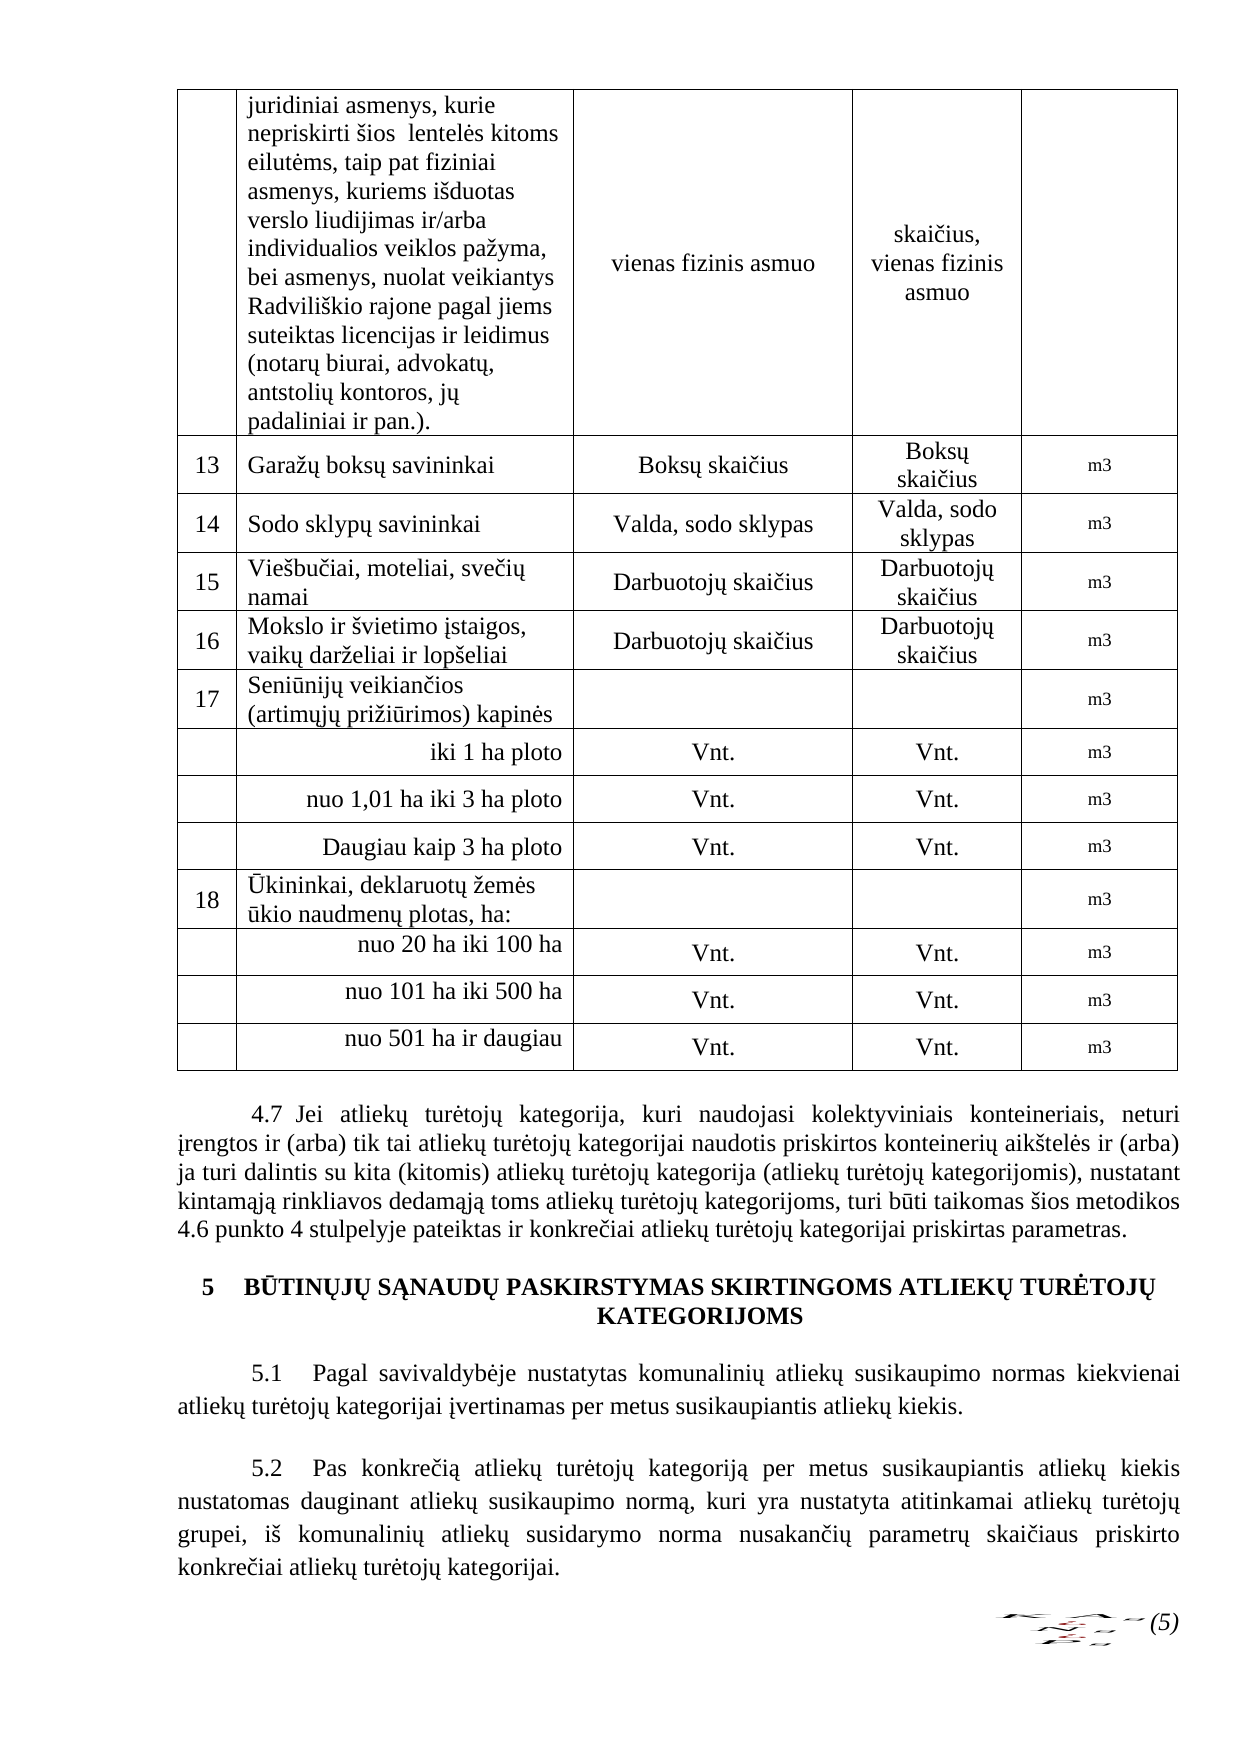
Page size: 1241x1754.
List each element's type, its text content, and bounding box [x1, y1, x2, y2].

table_cell m3 [1022, 929, 1177, 975]
table_cell nuo 501 ha ir daugiau [237, 1024, 573, 1070]
text 5 BŪTINŲJŲ SĄNAUDŲ PASKIRSTYMAS SKIRTINGOMS ATLIEKŲ TURĖTOJŲ KATEGORIJOMS [177, 1272, 1181, 1329]
table_cell 16 [178, 611, 236, 669]
table_cell Vnt. [574, 729, 852, 775]
table_cell Darbuotojų skaičius [574, 553, 852, 610]
table_cell m3 [1022, 976, 1177, 1022]
table_cell m3 [1022, 1024, 1177, 1070]
table_cell m3 [1022, 776, 1177, 822]
table_cell m3 [1022, 553, 1177, 610]
table_cell Boksų skaičius [853, 436, 1021, 493]
table_cell Vnt. [853, 729, 1021, 775]
table_cell Vnt. [853, 929, 1021, 975]
table_cell Valda, sodo sklypas [853, 494, 1021, 552]
table_cell vienas fizinis asmuo [574, 90, 852, 435]
table_cell Viešbučiai, moteliai, svečių namai [237, 553, 573, 610]
text 4.7 Jei atliekų turėtojų kategorija, kuri naudojasi kolektyviniais konteineriais, neturi įrengtos ir (arba) tik tai atliekų turėtojų kategorijai naudotis priskirtos konteinerių aikštelės ir (arba) ja turi dalintis su kita (kitomis) atliekų turėtojų kategorija (atliekų turėtojų kategorijomis), nustatant kintamąją rinkliavos dedamąją toms atliekų turėtojų kategorijoms, turi būti taikomas šios metodikos 4.6 punkto 4 stulpelyje pateiktas ir konkrečiai atliekų turėtojų kategorijai priskirtas parametras. [177, 1099, 1181, 1243]
table_cell Vnt. [574, 976, 852, 1022]
table_cell Vnt. [853, 1024, 1021, 1070]
table_cell [178, 729, 236, 775]
table_cell iki 1 ha ploto [237, 729, 573, 775]
text (5) [219, 1607, 1181, 1646]
table_cell Darbuotojų skaičius [853, 553, 1021, 610]
table_cell nuo 20 ha iki 100 ha [237, 929, 573, 975]
table_cell m3 [1022, 870, 1177, 928]
text 5.1 Pagal savivaldybėje nustatytas komunalinių atliekų susikaupimo normas kiekvienai atliekų turėtojų kategorijai įvertinamas per metus susikaupiantis atliekų kiekis. [177, 1358, 1181, 1420]
table_cell Sodo sklypų savininkai [237, 494, 573, 552]
table_cell Vnt. [574, 1024, 852, 1070]
table_cell Vnt. [574, 929, 852, 975]
table_cell Garažų boksų savininkai [237, 436, 573, 493]
table_cell [853, 670, 1021, 727]
table_cell 15 [178, 553, 236, 610]
table_cell Vnt. [853, 776, 1021, 822]
table_cell [178, 929, 236, 975]
table_cell 18 [178, 870, 236, 928]
table_cell Darbuotojų skaičius [574, 611, 852, 669]
table_cell [178, 1024, 236, 1070]
table_cell m3 [1022, 494, 1177, 552]
table_cell skaičius, vienas fizinis asmuo [853, 90, 1021, 435]
table_cell [178, 776, 236, 822]
table_cell Vnt. [574, 776, 852, 822]
table_cell m3 [1022, 436, 1177, 493]
table_cell [178, 90, 236, 435]
table_cell [178, 823, 236, 869]
table_cell Seniūnijų veikiančios (artimųjų prižiūrimos) kapinės [237, 670, 573, 727]
table_cell [1022, 90, 1177, 435]
table_cell [574, 670, 852, 727]
table_cell nuo 101 ha iki 500 ha [237, 976, 573, 1022]
table_cell Darbuotojų skaičius [853, 611, 1021, 669]
table_cell 13 [178, 436, 236, 493]
table_cell nuo 1,01 ha iki 3 ha ploto [237, 776, 573, 822]
table_cell [853, 870, 1021, 928]
table_cell m3 [1022, 823, 1177, 869]
table_cell Boksų skaičius [574, 436, 852, 493]
table_cell Valda, sodo sklypas [574, 494, 852, 552]
table_cell Vnt. [853, 823, 1021, 869]
table_cell m3 [1022, 670, 1177, 727]
table_cell [178, 976, 236, 1022]
table_cell m3 [1022, 611, 1177, 669]
table_cell m3 [1022, 729, 1177, 775]
table_cell 17 [178, 670, 236, 727]
table_cell Mokslo ir švietimo įstaigos, vaikų darželiai ir lopšeliai [237, 611, 573, 669]
table_cell Ūkininkai, deklaruotų žemės ūkio naudmenų plotas, ha: [237, 870, 573, 928]
table_cell Vnt. [853, 976, 1021, 1022]
table_cell Daugiau kaip 3 ha ploto [237, 823, 573, 869]
table_cell juridiniai asmenys, kurie nepriskirti šios lentelės kitoms eilutėms, taip pat fiziniai asmenys, kuriems išduotas verslo liudijimas ir/arba individualios veiklos pažyma, bei asmenys, nuolat veikiantys Radviliškio rajone pagal jiems suteiktas licencijas ir leidimus (notarų biurai, advokatų, antstolių kontoros, jų padaliniai ir pan.). [237, 90, 573, 435]
text 5.2 Pas konkrečią atliekų turėtojų kategoriją per metus susikaupiantis atliekų kiekis nustatomas dauginant atliekų susikaupimo normą, kuri yra nustatyta atitinkamai atliekų turėtojų grupei, iš komunalinių atliekų susidarymo norma nusakančių parametrų skaičiaus priskirto konkrečiai atliekų turėtojų kategorijai. [177, 1453, 1181, 1581]
table_cell 14 [178, 494, 236, 552]
table_cell [574, 870, 852, 928]
table_cell Vnt. [574, 823, 852, 869]
